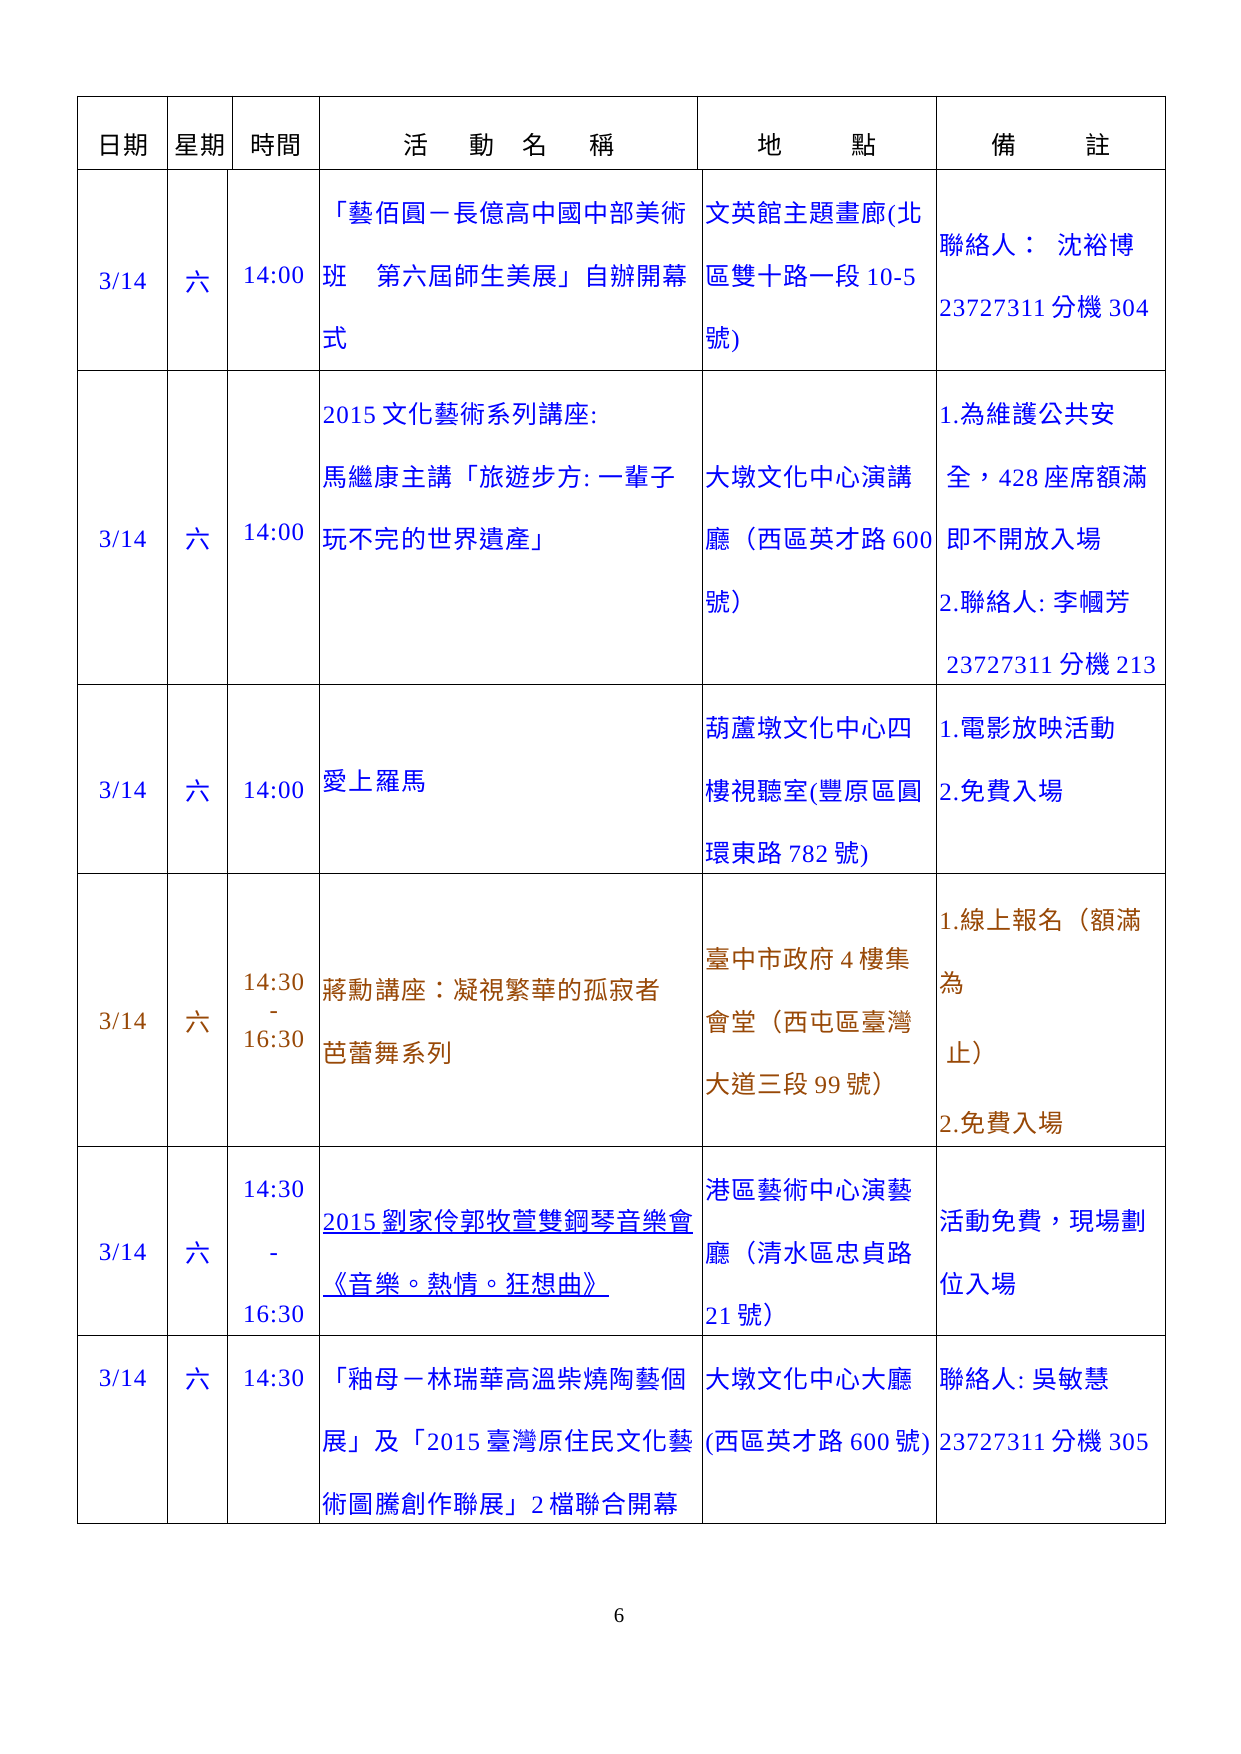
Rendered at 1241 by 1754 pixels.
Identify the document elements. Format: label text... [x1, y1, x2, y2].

table_cell 六 [168, 371, 227, 684]
table_cell 港區藝術中心演藝廳（清水區忠貞路21號） [703, 1147, 936, 1334]
table_cell 臺中市政府4樓集會堂（西屯區臺灣大道三段99號） [703, 874, 936, 1146]
table_cell 14:00 [228, 170, 319, 370]
table_cell 1.線上報名（額滿為 止） 2.免費入場 [937, 874, 1165, 1146]
table_cell 14:00 [228, 685, 319, 872]
table_cell 愛上羅馬 [320, 685, 702, 872]
table_cell 2015文化藝術系列講座: 馬繼康主講「旅遊步方: 一輩子玩不完的世界遺產」 [320, 371, 702, 684]
table_header 地 點 [698, 97, 936, 169]
table_cell 14:30 - 16:30 [228, 1147, 319, 1334]
table_cell 3/14 [78, 1147, 167, 1334]
table_cell 葫蘆墩文化中心四樓視聽室(豐原區圓環東路782號) [703, 685, 936, 872]
table_cell 六 [168, 1147, 227, 1334]
table_cell 「藝佰圓－長億高中國中部美術班 第六屆師生美展」自辦開幕式 [320, 170, 702, 370]
table_cell 14:00 [228, 371, 319, 684]
table_header 日期 [78, 97, 167, 169]
table_cell 3/14 [78, 685, 167, 872]
table_cell 3/14 [78, 1336, 167, 1523]
table_cell 14:30 [228, 1336, 319, 1523]
table_cell 六 [168, 1336, 227, 1523]
table_cell 「釉母－林瑞華高溫柴燒陶藝個展」及「2015臺灣原住民文化藝術圖騰創作聯展」2檔聯合開幕 [320, 1336, 702, 1523]
table_header 備 註 [937, 97, 1165, 169]
table_cell 聯絡人： 沈裕博23727311分機304 [937, 170, 1165, 370]
table_cell 六 [168, 874, 227, 1146]
table_cell 六 [168, 170, 227, 370]
table_header 星期 [168, 97, 232, 169]
table_cell 大墩文化中心大廳(西區英才路600號) [703, 1336, 936, 1523]
table_cell 1.為維護公共安 全，428座席額滿 即不開放入場 2.聯絡人: 李幗芳 23727311分機213 [937, 371, 1165, 684]
table_cell 3/14 [78, 371, 167, 684]
table_cell 六 [168, 685, 227, 872]
table_cell 活動免費，現場劃位入場 [937, 1147, 1165, 1334]
table_cell 1.電影放映活動 2.免費入場 [937, 685, 1165, 872]
table_cell 蔣勳講座：凝視繁華的孤寂者 芭蕾舞系列 [320, 874, 702, 1146]
table_cell 大墩文化中心演講廳（西區英才路600號） [703, 371, 936, 684]
table_cell 3/14 [78, 170, 167, 370]
table_cell 文英館主題畫廊(北區雙十路一段10-5號) [703, 170, 936, 370]
table_header 活 動 名 稱 [320, 97, 697, 169]
table_cell 聯絡人: 吳敏慧23727311分機305 [937, 1336, 1165, 1523]
table_cell 2015劉家伶郭牧萱雙鋼琴音樂會《音樂。熱情。狂想曲》 [320, 1147, 702, 1334]
table_cell 3/14 [78, 874, 167, 1146]
table_cell 14:30 - 16:30 [228, 874, 319, 1146]
table_header 時間 [233, 97, 319, 169]
